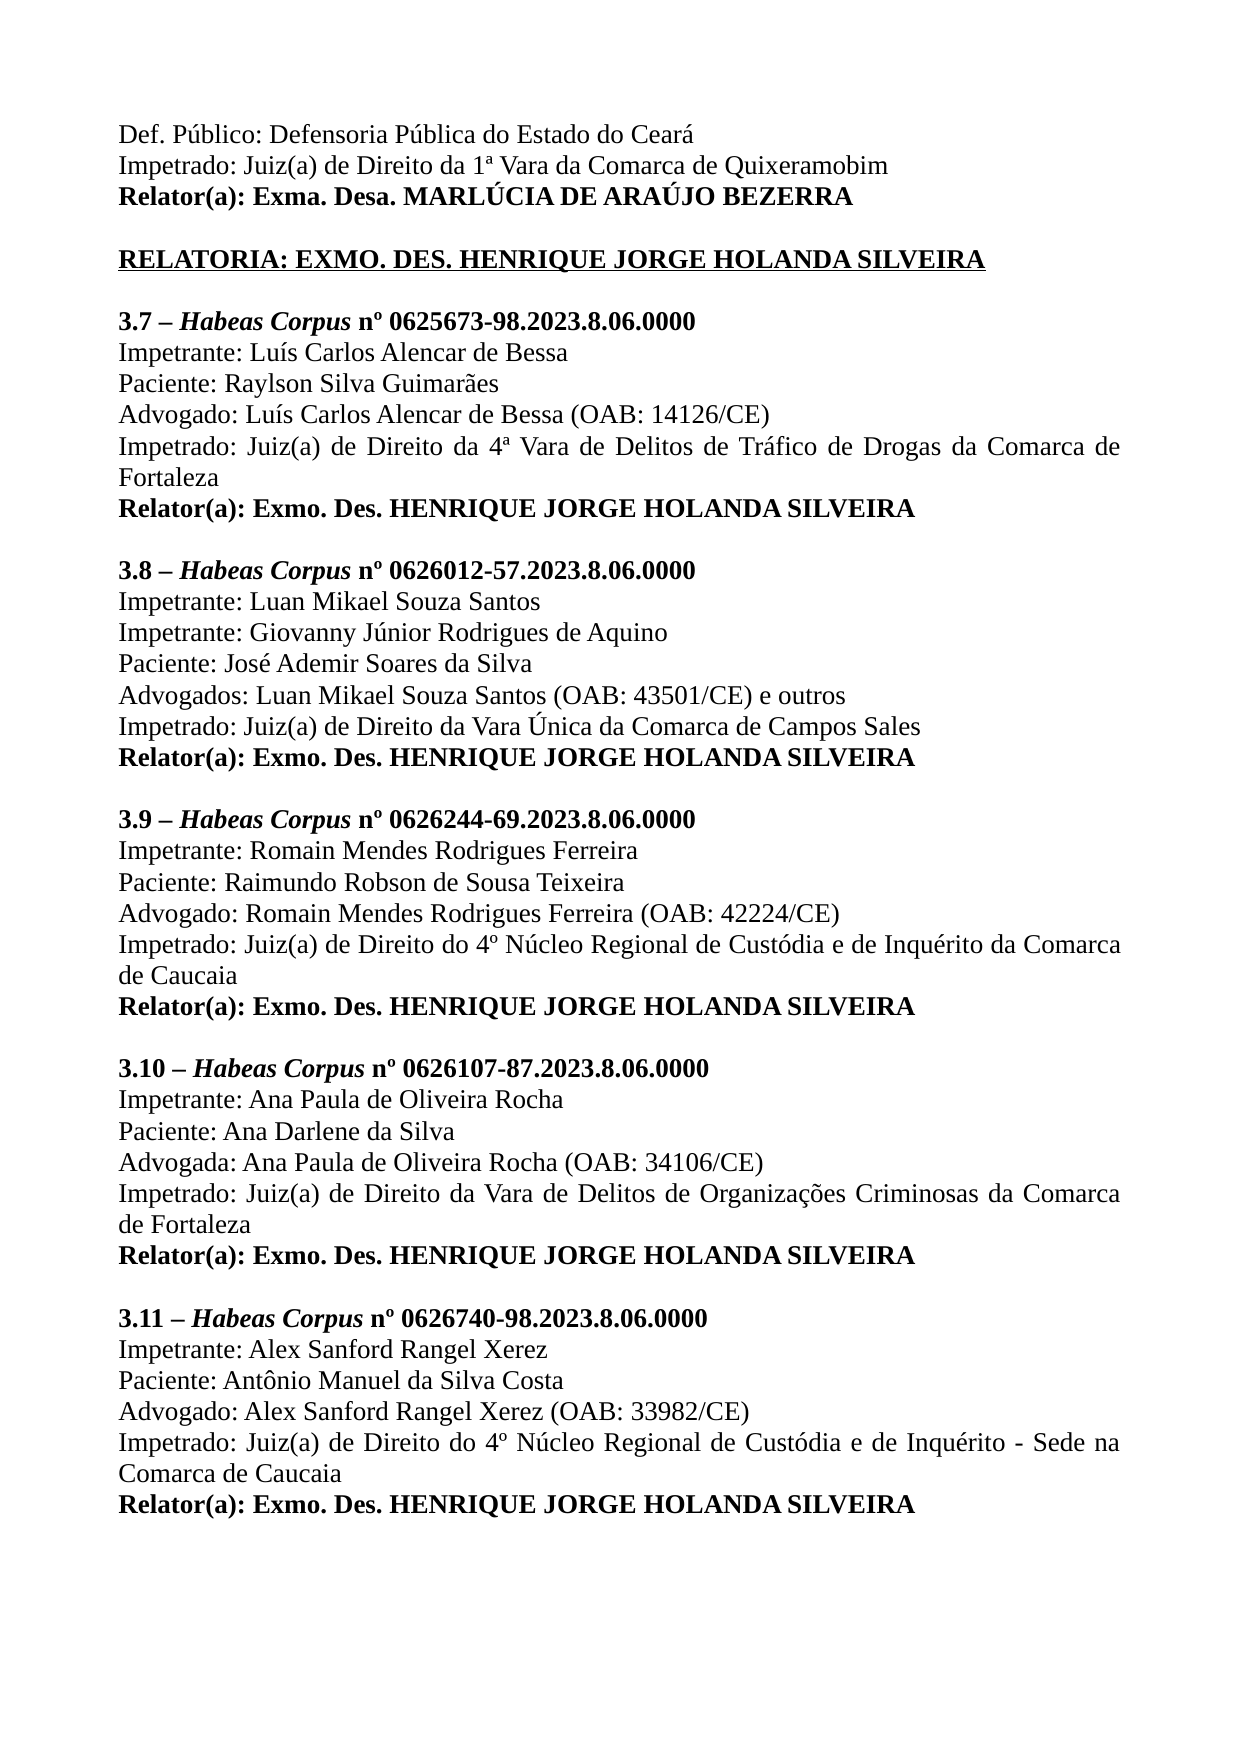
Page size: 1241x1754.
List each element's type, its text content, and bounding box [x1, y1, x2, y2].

text 3.8 – Habeas Corpus nº 0626012-57.2023.8.06.0000 [118, 554, 1122, 585]
text Impetrado: Juiz(a) de Direito da Vara Única da Comarca de Campos Sales [118, 710, 1122, 741]
text Impetrante: Luan Mikael Souza Santos [118, 585, 1122, 616]
text Impetrante: Alex Sanford Rangel Xerez [118, 1333, 1122, 1364]
text Advogado: Luís Carlos Alencar de Bessa (OAB: 14126/CE) [118, 398, 1122, 429]
text Relator(a): Exmo. Des. HENRIQUE JORGE HOLANDA SILVEIRA [118, 1239, 1122, 1271]
text Impetrado: Juiz(a) de Direito da Vara de Delitos de Organizações Criminosas da Comarca de Fortaleza [118, 1177, 1122, 1239]
text 3.9 – Habeas Corpus nº 0626244-69.2023.8.06.0000 [118, 803, 1122, 834]
text Advogada: Ana Paula de Oliveira Rocha (OAB: 34106/CE) [118, 1146, 1122, 1177]
text Impetrado: Juiz(a) de Direito do 4º Núcleo Regional de Custódia e de Inquérito da Comarca de Caucaia [118, 928, 1122, 990]
text Paciente: Raylson Silva Guimarães [118, 367, 1122, 398]
text Impetrado: Juiz(a) de Direito da 1ª Vara da Comarca de Quixeramobim [118, 149, 1122, 180]
text Relator(a): Exmo. Des. HENRIQUE JORGE HOLANDA SILVEIRA [118, 492, 1122, 523]
text Relator(a): Exmo. Des. HENRIQUE JORGE HOLANDA SILVEIRA [118, 741, 1122, 772]
text Paciente: Raimundo Robson de Sousa Teixeira [118, 866, 1122, 897]
text 3.7 – Habeas Corpus nº 0625673-98.2023.8.06.0000 [118, 305, 1122, 336]
text Relator(a): Exma. Desa. MARLÚCIA DE ARAÚJO BEZERRA [118, 180, 1122, 212]
text Relator(a): Exmo. Des. HENRIQUE JORGE HOLANDA SILVEIRA [118, 1488, 1122, 1520]
text 3.10 – Habeas Corpus nº 0626107-87.2023.8.06.0000 [118, 1052, 1122, 1084]
text Impetrado: Juiz(a) de Direito do 4º Núcleo Regional de Custódia e de Inquérito - Sede na Comarca de Caucaia [118, 1426, 1122, 1488]
text RELATORIA: EXMO. DES. HENRIQUE JORGE HOLANDA SILVEIRA [118, 243, 1122, 274]
text Impetrante: Romain Mendes Rodrigues Ferreira [118, 834, 1122, 866]
text Paciente: Ana Darlene da Silva [118, 1115, 1122, 1146]
text Advogado: Romain Mendes Rodrigues Ferreira (OAB: 42224/CE) [118, 897, 1122, 928]
text Paciente: José Ademir Soares da Silva [118, 648, 1122, 679]
text Impetrante: Ana Paula de Oliveira Rocha [118, 1084, 1122, 1115]
text Def. Público: Defensoria Pública do Estado do Ceará [118, 118, 1122, 149]
text Advogado: Alex Sanford Rangel Xerez (OAB: 33982/CE) [118, 1395, 1122, 1426]
text Impetrante: Giovanny Júnior Rodrigues de Aquino [118, 616, 1122, 648]
text Impetrado: Juiz(a) de Direito da 4ª Vara de Delitos de Tráfico de Drogas da Comarca de Fortaleza [118, 429, 1122, 492]
text Relator(a): Exmo. Des. HENRIQUE JORGE HOLANDA SILVEIRA [118, 990, 1122, 1021]
text Advogados: Luan Mikael Souza Santos (OAB: 43501/CE) e outros [118, 679, 1122, 710]
text 3.11 – Habeas Corpus nº 0626740-98.2023.8.06.0000 [118, 1302, 1122, 1333]
text Paciente: Antônio Manuel da Silva Costa [118, 1364, 1122, 1395]
text Impetrante: Luís Carlos Alencar de Bessa [118, 336, 1122, 367]
